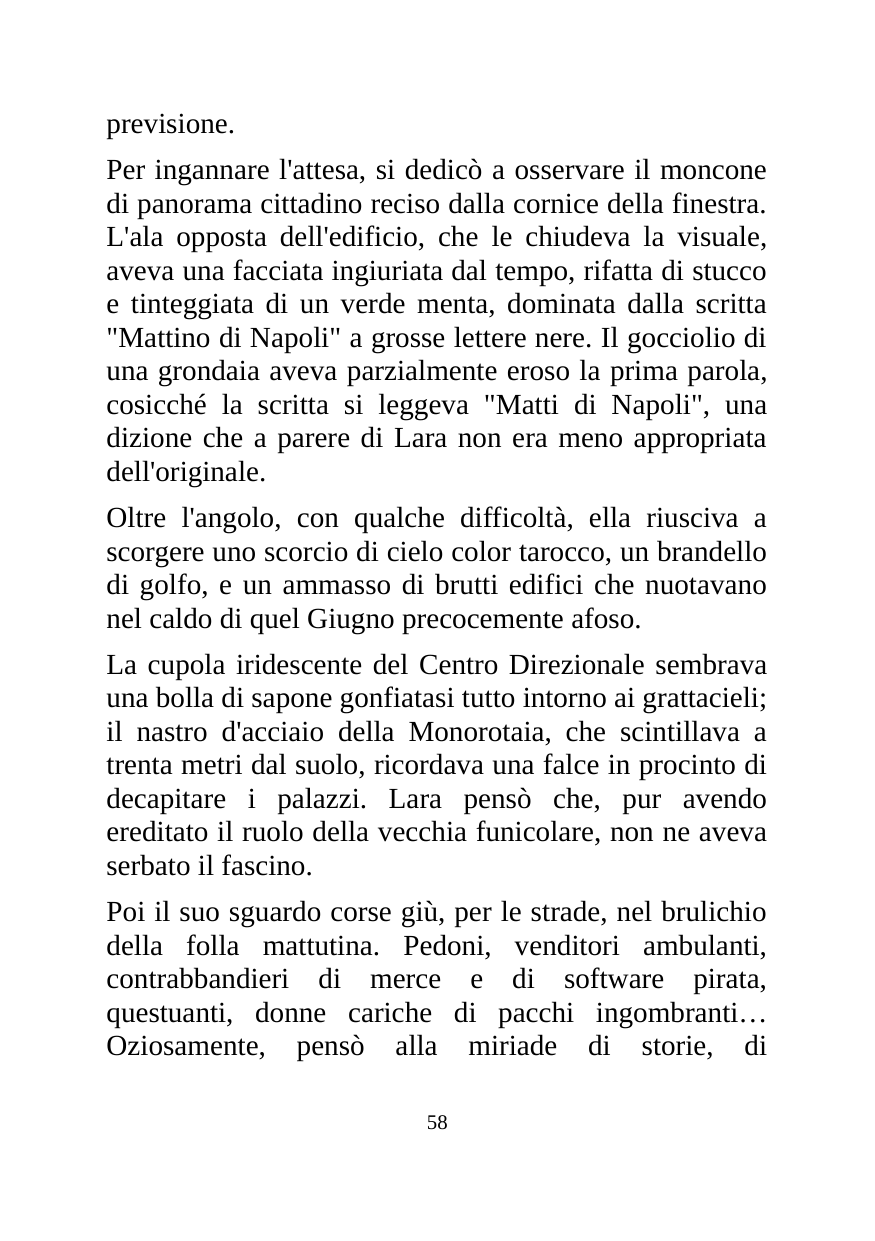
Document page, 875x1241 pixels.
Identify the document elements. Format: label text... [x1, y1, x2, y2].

text Oltre l'angolo, con qualche difficoltà, ella riusciva a scorgere uno scorcio di cielo color tarocco, un brandello di golfo, e un ammasso di brutti edifici che nuotavano nel caldo di quel Giugno precocemente afoso. [106, 500, 768, 634]
text Poi il suo sguardo corse giù, per le strade, nel brulichio della folla mattutina. Pedoni, venditori ambulanti, contrabbandieri di merce e di software pirata, questuanti, donne cariche di pacchi ingombranti… Oziosamente, pensò alla miriade di storie, di [106, 894, 768, 1062]
text previsione. [106, 106, 768, 140]
text Per ingannare l'attesa, si dedicò a osservare il moncone di panorama cittadino reciso dalla cornice della finestra. L'ala opposta dell'edificio, che le chiudeva la visuale, aveva una facciata ingiuriata dal tempo, rifatta di stucco e tinteggiata di un verde menta, dominata dalla scritta "Mattino di Napoli" a grosse lettere nere. Il gocciolio di una grondaia aveva parzialmente eroso la prima parola, cosicché la scritta si leggeva "Matti di Napoli", una dizione che a parere di Lara non era meno appropriata dell'originale. [106, 152, 768, 488]
text La cupola iridescente del Centro Direzionale sembrava una bolla di sapone gonfiatasi tutto intorno ai grattacieli; il nastro d'acciaio della Monorotaia, che scintillava a trenta metri dal suolo, ricordava una falce in procinto di decapitare i palazzi. Lara pensò che, pur avendo ereditato il ruolo della vecchia funicolare, non ne aveva serbato il fascino. [106, 647, 768, 882]
